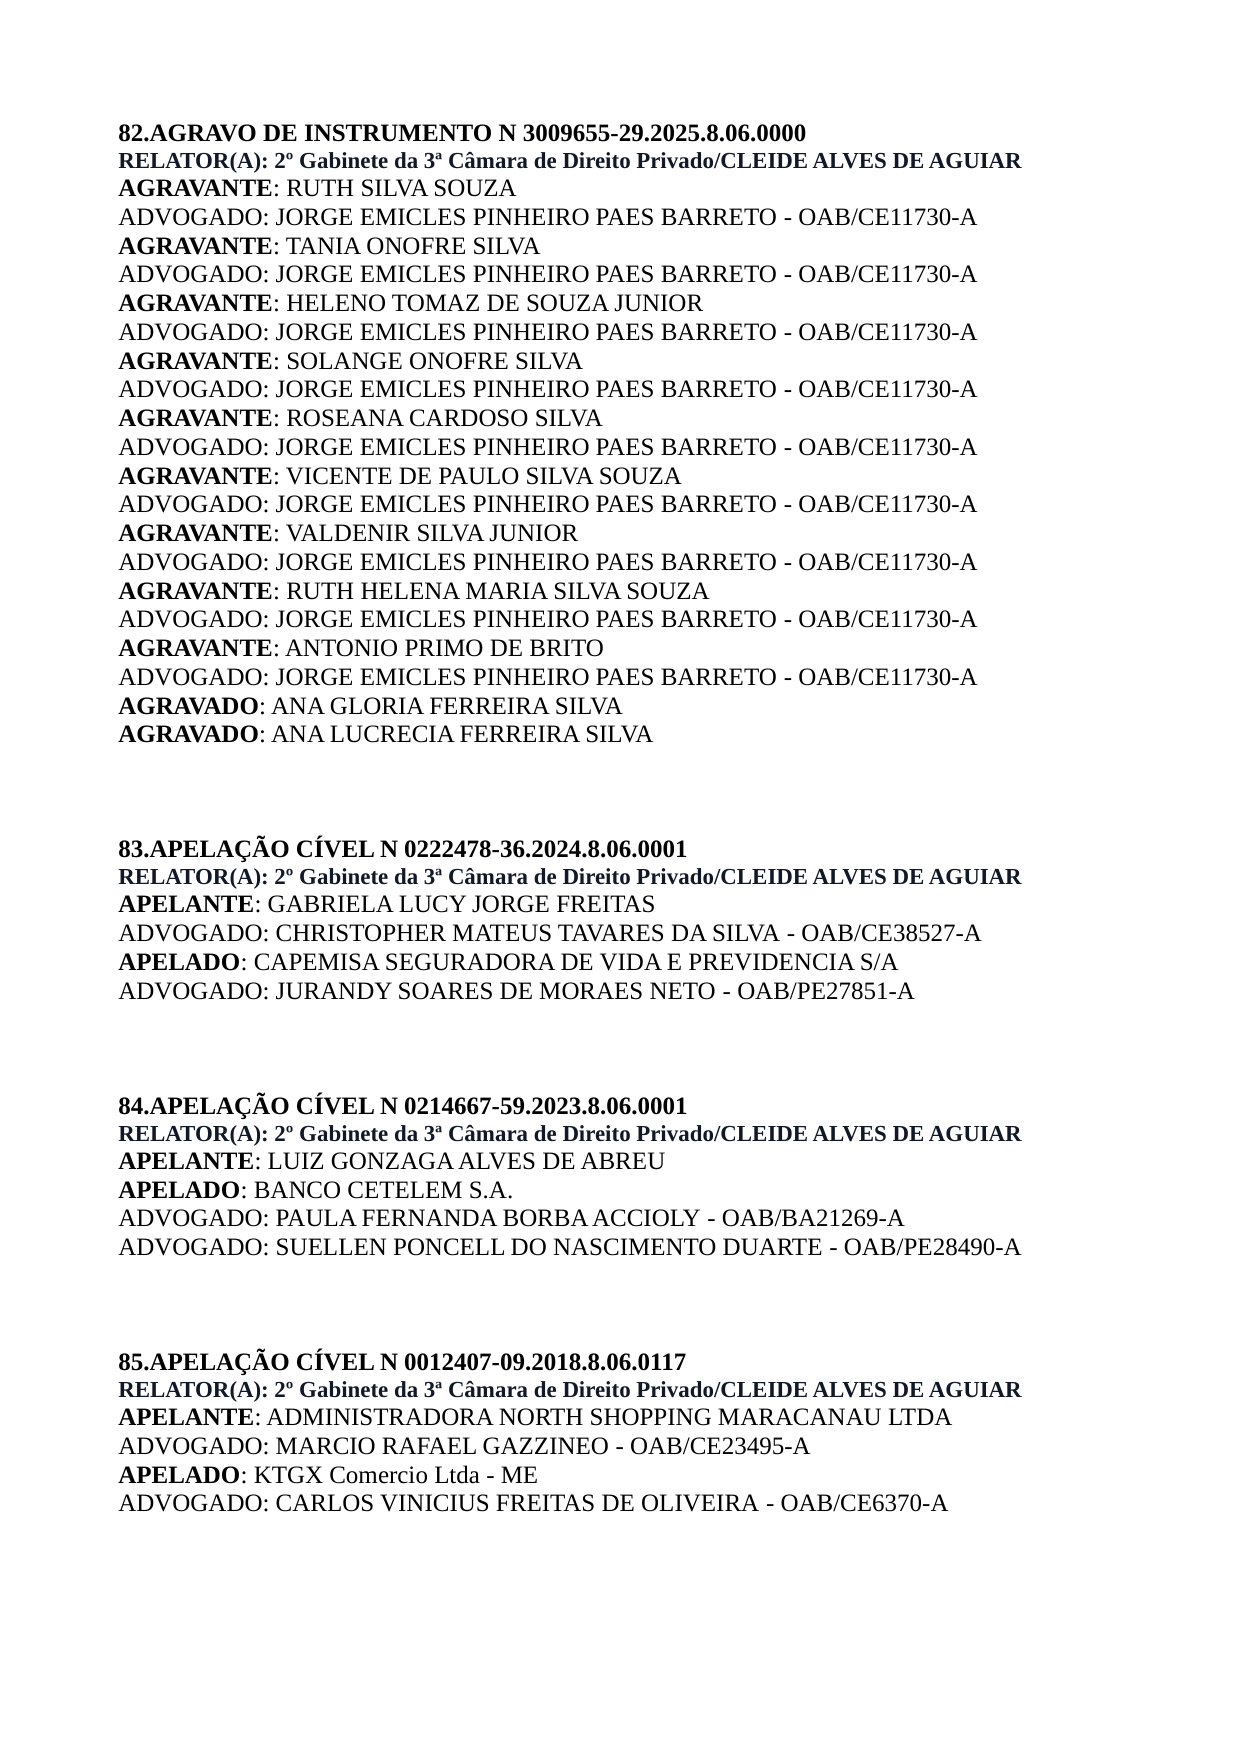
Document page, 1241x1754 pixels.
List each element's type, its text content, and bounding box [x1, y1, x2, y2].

text 82.AGRAVO DE INSTRUMENTO N 3009655-29.2025.8.06.0000 RELATOR(A): 2º Gabinete da 3ª Câmara de Direito Privado/CLEIDE ALVES DE AGUIAR AGRAVANTE: RUTH SILVA SOUZA ADVOGADO: JORGE EMICLES PINHEIRO PAES BARRETO - OAB/CE11730-A AGRAVANTE: TANIA ONOFRE SILVA ADVOGADO: JORGE EMICLES PINHEIRO PAES BARRETO - OAB/CE11730-A AGRAVANTE: HELENO TOMAZ DE SOUZA JUNIOR ADVOGADO: JORGE EMICLES PINHEIRO PAES BARRETO - OAB/CE11730-A AGRAVANTE: SOLANGE ONOFRE SILVA ADVOGADO: JORGE EMICLES PINHEIRO PAES BARRETO - OAB/CE11730-A AGRAVANTE: ROSEANA CARDOSO SILVA ADVOGADO: JORGE EMICLES PINHEIRO PAES BARRETO - OAB/CE11730-A AGRAVANTE: VICENTE DE PAULO SILVA SOUZA ADVOGADO: JORGE EMICLES PINHEIRO PAES BARRETO - OAB/CE11730-A AGRAVANTE: VALDENIR SILVA JUNIOR ADVOGADO: JORGE EMICLES PINHEIRO PAES BARRETO - OAB/CE11730-A AGRAVANTE: RUTH HELENA MARIA SILVA SOUZA ADVOGADO: JORGE EMICLES PINHEIRO PAES BARRETO - OAB/CE11730-A AGRAVANTE: ANTONIO PRIMO DE BRITO ADVOGADO: JORGE EMICLES PINHEIRO PAES BARRETO - OAB/CE11730-A AGRAVADO: ANA GLORIA FERREIRA SILVA AGRAVADO: ANA LUCRECIA FERREIRA SILVA 83.APELAÇÃO CÍVEL N 0222478-36.2024.8.06.0001 RELATOR(A): 2º Gabinete da 3ª Câmara de Direito Privado/CLEIDE ALVES DE AGUIAR APELANTE: GABRIELA LUCY JORGE FREITAS ADVOGADO: CHRISTOPHER MATEUS TAVARES DA SILVA - OAB/CE38527-A APELADO: CAPEMISA SEGURADORA DE VIDA E PREVIDENCIA S/A ADVOGADO: JURANDY SOARES DE MORAES NETO - OAB/PE27851-A 84.APELAÇÃO CÍVEL N 0214667-59.2023.8.06.0001 RELATOR(A): 2º Gabinete da 3ª Câmara de Direito Privado/CLEIDE ALVES DE AGUIAR APELANTE: LUIZ GONZAGA ALVES DE ABREU APELADO: BANCO CETELEM S.A. ADVOGADO: PAULA FERNANDA BORBA ACCIOLY - OAB/BA21269-A ADVOGADO: SUELLEN PONCELL DO NASCIMENTO DUARTE - OAB/PE28490-A 85.APELAÇÃO CÍVEL N 0012407-09.2018.8.06.0117 RELATOR(A): 2º Gabinete da 3ª Câmara de Direito Privado/CLEIDE ALVES DE AGUIAR APELANTE: ADMINISTRADORA NORTH SHOPPING MARACANAU LTDA ADVOGADO: MARCIO RAFAEL GAZZINEO - OAB/CE23495-A APELADO: KTGX Comercio Ltda - ME ADVOGADO: CARLOS VINICIUS FREITAS DE OLIVEIRA - OAB/CE6370-A [118, 118, 1122, 1603]
